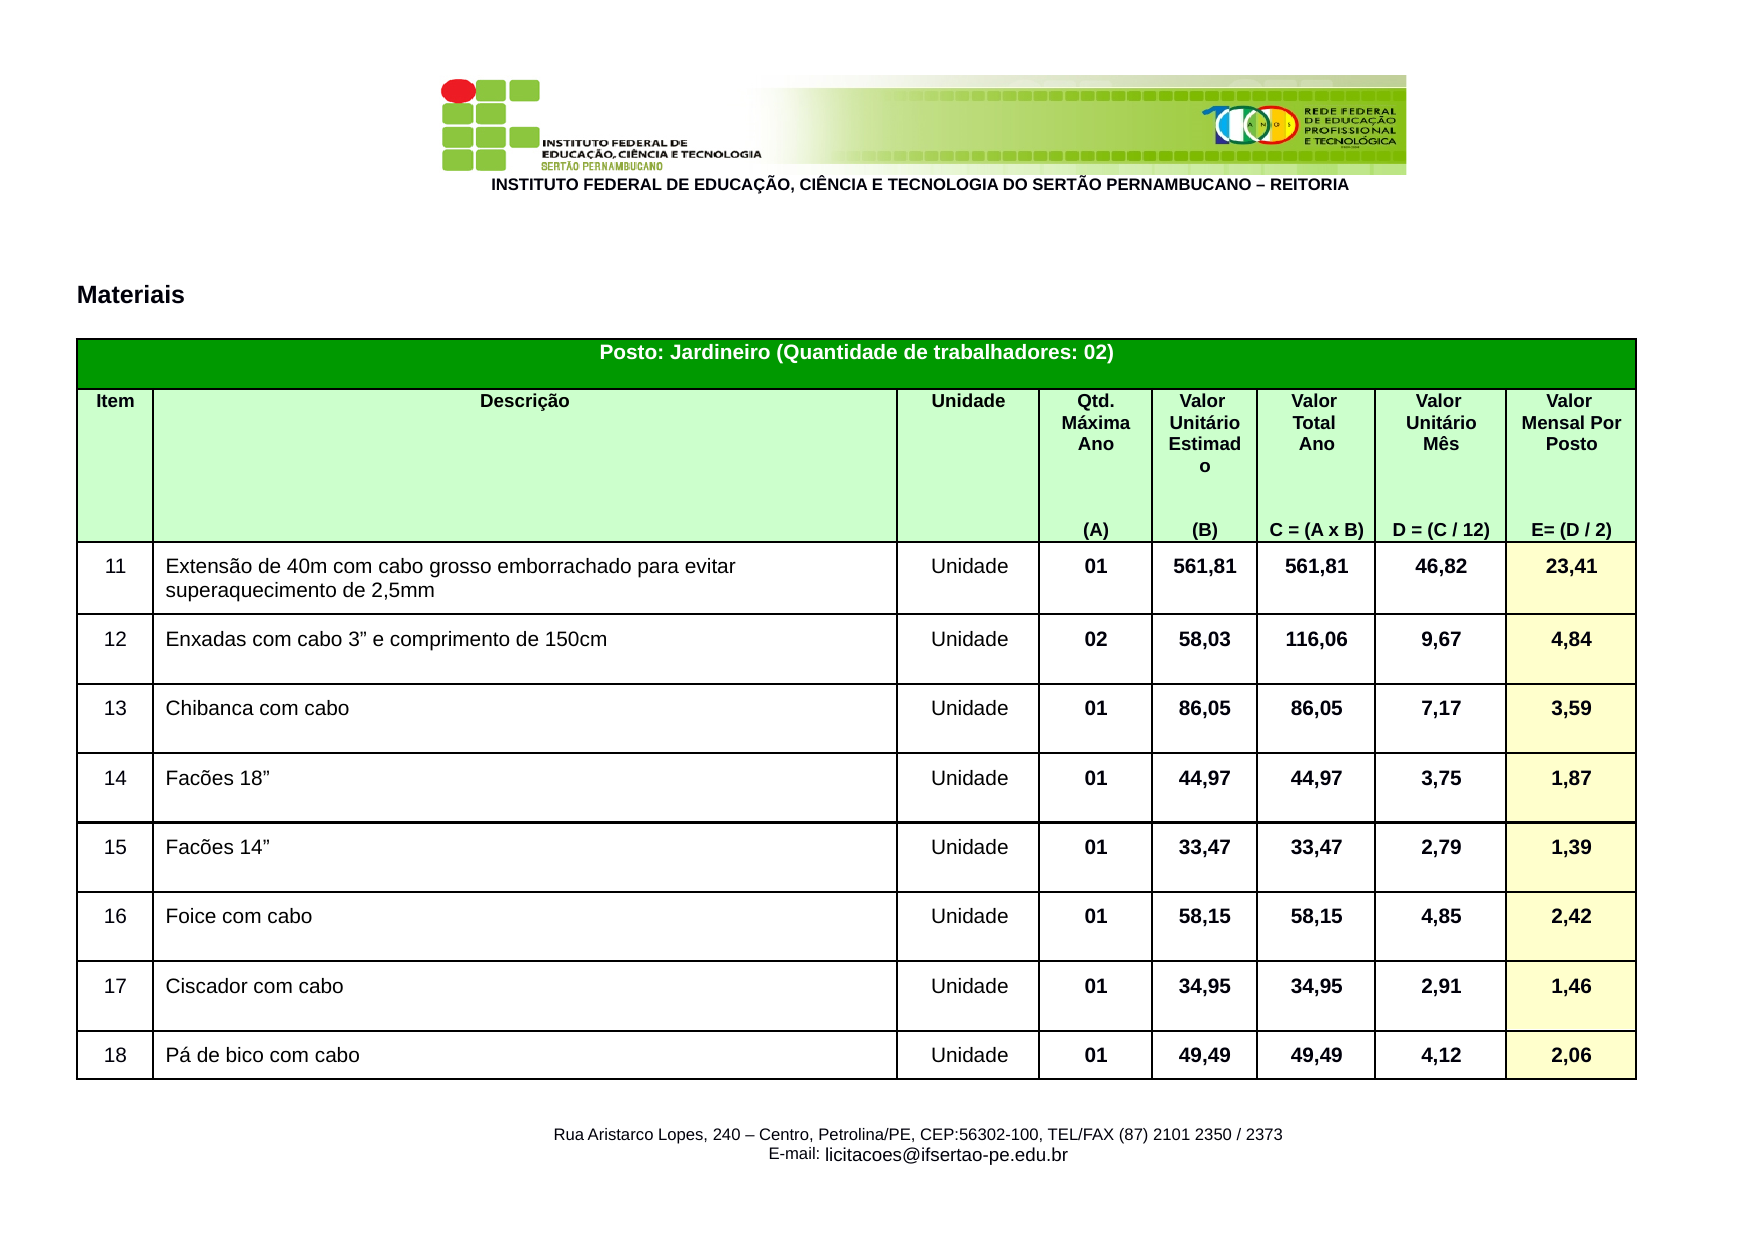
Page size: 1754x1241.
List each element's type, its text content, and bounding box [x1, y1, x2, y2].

table_cell 46,82 [1376, 543, 1505, 613]
table_cell Item [78, 390, 152, 541]
table_cell Extensão de 40m com cabo grosso emborrachado para evitar superaquecimento de 2,5mm [154, 543, 896, 613]
table_header Posto: Jardineiro (Quantidade de trabalhadores: 02) [78, 340, 1635, 388]
table_cell 14 [78, 754, 152, 821]
table_cell 86,05 [1153, 685, 1256, 752]
table_cell 01 [1040, 962, 1151, 1029]
table_cell 01 [1040, 1032, 1151, 1078]
table_cell Descrição [154, 390, 896, 541]
table_cell 33,47 [1153, 824, 1256, 891]
table_cell 12 [78, 615, 152, 683]
table_cell 58,15 [1153, 893, 1256, 960]
table_cell Ciscador com cabo [154, 962, 896, 1029]
table_cell Unidade [898, 824, 1038, 891]
table_cell Unidade [898, 754, 1038, 821]
table_cell 7,17 [1376, 685, 1505, 752]
table_cell Unidade [898, 543, 1038, 613]
table_cell Unidade [898, 615, 1038, 683]
table_cell 561,81 [1258, 543, 1374, 613]
table_cell 44,97 [1258, 754, 1374, 821]
table_cell Qtd. Máxima Ano (A) [1040, 390, 1151, 541]
subtitle Materiais [77, 280, 1686, 309]
table_cell 4,85 [1376, 893, 1505, 960]
table_cell 15 [78, 824, 152, 891]
table_cell 01 [1040, 824, 1151, 891]
table_cell Unidade [898, 390, 1038, 541]
table_cell 2,79 [1376, 824, 1505, 891]
table_cell 01 [1040, 754, 1151, 821]
table_cell 18 [78, 1032, 152, 1078]
table_cell 86,05 [1258, 685, 1374, 752]
table_cell 02 [1040, 615, 1151, 683]
table_cell 17 [78, 962, 152, 1029]
table_cell 4,12 [1376, 1032, 1505, 1078]
table_cell Unidade [898, 685, 1038, 752]
table_cell 01 [1040, 685, 1151, 752]
table_cell Pá de bico com cabo [154, 1032, 896, 1078]
table_cell Foice com cabo [154, 893, 896, 960]
table_cell 49,49 [1153, 1032, 1256, 1078]
table_cell 2,91 [1376, 962, 1505, 1029]
table_cell 34,95 [1153, 962, 1256, 1029]
table_cell 58,03 [1153, 615, 1256, 683]
table_cell 9,67 [1376, 615, 1505, 683]
table_cell 49,49 [1258, 1032, 1374, 1078]
table_cell 2,06 [1507, 1032, 1635, 1078]
table_cell Enxadas com cabo 3” e comprimento de 150cm [154, 615, 896, 683]
table_cell 34,95 [1258, 962, 1374, 1029]
table_cell 4,84 [1507, 615, 1635, 683]
table_cell Valor Total Ano C = (A x B) [1258, 390, 1374, 541]
table_cell 2,42 [1507, 893, 1635, 960]
table_cell Facões 14” [154, 824, 896, 891]
table_cell 13 [78, 685, 152, 752]
table_cell 01 [1040, 543, 1151, 613]
table_cell 116,06 [1258, 615, 1374, 683]
table_cell 58,15 [1258, 893, 1374, 960]
table_cell Unidade [898, 1032, 1038, 1078]
table_cell 1,39 [1507, 824, 1635, 891]
table_cell 561,81 [1153, 543, 1256, 613]
table_cell 01 [1040, 893, 1151, 960]
table_cell 1,87 [1507, 754, 1635, 821]
table_cell Unidade [898, 893, 1038, 960]
table_cell 3,75 [1376, 754, 1505, 821]
table_cell 11 [78, 543, 152, 613]
table_cell Unidade [898, 962, 1038, 1029]
table_cell 16 [78, 893, 152, 960]
table_cell Facões 18” [154, 754, 896, 821]
table_cell 3,59 [1507, 685, 1635, 752]
table_cell 23,41 [1507, 543, 1635, 613]
table_cell Valor Unitário Estimado (B) [1153, 390, 1256, 541]
table_cell 33,47 [1258, 824, 1374, 891]
table_cell Valor Mensal Por Posto E= (D / 2) [1507, 390, 1635, 541]
table_cell 44,97 [1153, 754, 1256, 821]
table_cell Chibanca com cabo [154, 685, 896, 752]
table_cell 1,46 [1507, 962, 1635, 1029]
picture [430, 75, 1407, 175]
table_cell Valor Unitário Mês D = (C / 12) [1376, 390, 1505, 541]
